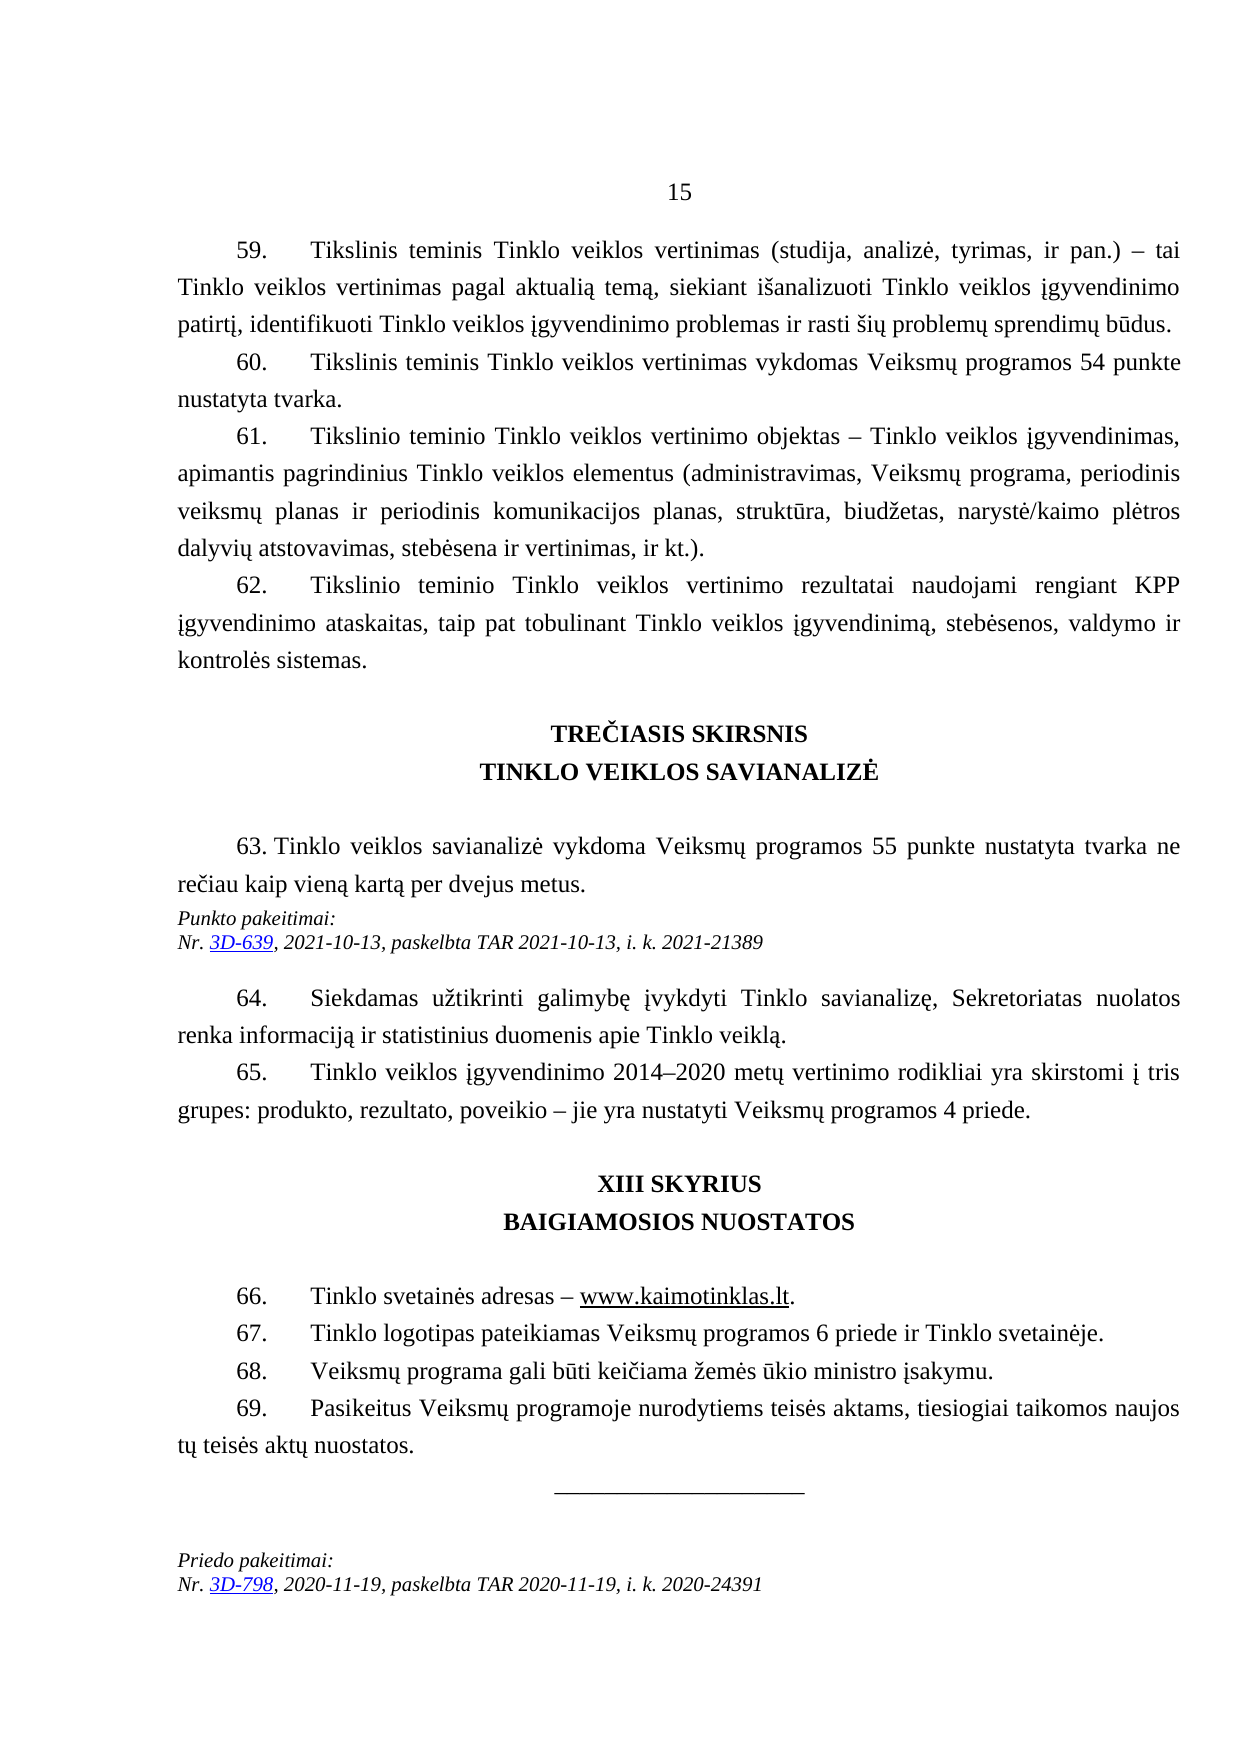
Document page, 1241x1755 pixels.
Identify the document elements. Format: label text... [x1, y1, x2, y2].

text 65. Tinklo veiklos įgyvendinimo 2014–2020 metų vertinimo rodikliai yra skirstomi į tris grupes: produkto, rezultato, poveikio – jie yra nustatyti Veiksmų programos 4 priede. [177, 1057, 1181, 1123]
text 60. Tikslinis teminis Tinklo veiklos vertinimas vykdomas Veiksmų programos 54 punkte nustatyta tvarka. [177, 347, 1181, 413]
text 59. Tikslinis teminis Tinklo veiklos vertinimas (studija, analizė, tyrimas, ir pan.) – tai Tinklo veiklos vertinimas pagal aktualią temą, siekiant išanalizuoti Tinklo veiklos įgyvendinimo patirtį, identifikuoti Tinklo veiklos įgyvendinimo problemas ir rasti šių problemų sprendimų būdus. [177, 235, 1181, 338]
text 61. Tikslinio teminio Tinklo veiklos vertinimo objektas – Tinklo veiklos įgyvendinimas, apimantis pagrindinius Tinklo veiklos elementus (administravimas, Veiksmų programa, periodinis veiksmų planas ir periodinis komunikacijos planas, struktūra, biudžetas, narystė/kaimo plėtros dalyvių atstovavimas, stebėsena ir vertinimas, ir kt.). [177, 421, 1181, 562]
text 66. Tinklo svetainės adresas – www.kaimotinklas.lt. [177, 1281, 1181, 1310]
text 68. Veiksmų programa gali būti keičiama žemės ūkio ministro įsakymu. [177, 1356, 1181, 1384]
text xiii SKYRIUS [177, 1169, 1181, 1198]
text Punkto pakeitimai: [177, 906, 1181, 930]
text 62. Tikslinio teminio Tinklo veiklos vertinimo rezultatai naudojami rengiant KPP įgyvendinimo ataskaitas, taip pat tobulinant Tinklo veiklos įgyvendinimą, stebėsenos, valdymo ir kontrolės sistemas. [177, 570, 1181, 674]
text Nr. 3D-639, 2021-10-13, paskelbta TAR 2021-10-13, i. k. 2021-21389 [177, 930, 1181, 954]
text 67. Tinklo logotipas pateikiamas Veiksmų programos 6 priede ir Tinklo svetainėje. [177, 1318, 1181, 1347]
text 64. Siekdamas užtikrinti galimybę įvykdyti Tinklo savianalizę, Sekretoriatas nuolatos renka informaciją ir statistinius duomenis apie Tinklo veiklą. [177, 983, 1181, 1049]
text ____________________ [177, 1468, 1181, 1496]
text 63. Tinklo veiklos savianalizė vykdoma Veiksmų programos 55 punkte nustatyta tvarka ne rečiau kaip vieną kartą per dvejus metus. [177, 831, 1181, 897]
text 69. Pasikeitus Veiksmų programoje nurodytiems teisės aktams, tiesiogiai taikomos naujos tų teisės aktų nuostatos. [177, 1393, 1181, 1459]
text TINKLO VEIKLOS SAVIANALIZĖ [177, 757, 1181, 786]
text Nr. 3D-798, 2020-11-19, paskelbta TAR 2020-11-19, i. k. 2020-24391 [177, 1572, 1181, 1596]
text Priedo pakeitimai: [177, 1548, 1181, 1572]
text BAIGIAMOSIOS NUOSTATOS [177, 1207, 1181, 1235]
text TREČIASIS SKIRSNIS [177, 719, 1181, 748]
